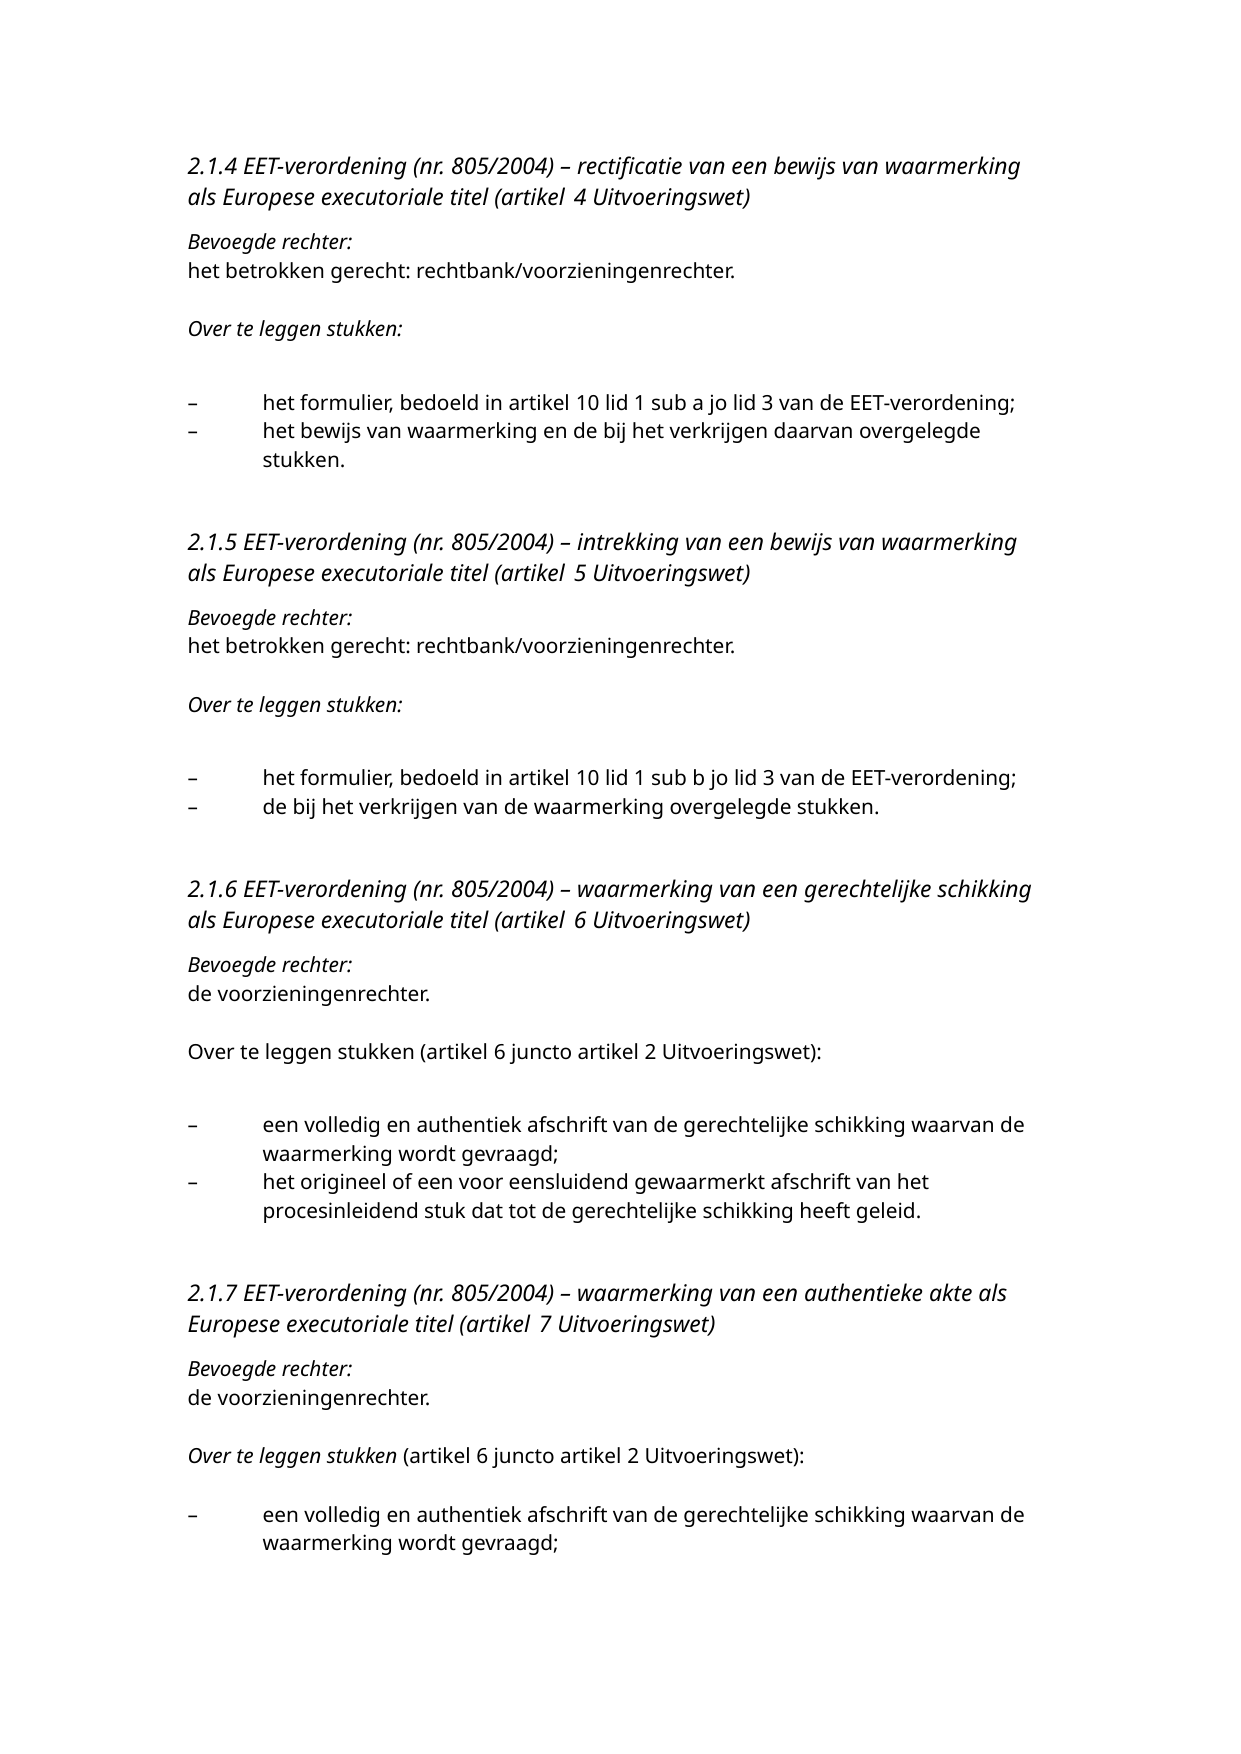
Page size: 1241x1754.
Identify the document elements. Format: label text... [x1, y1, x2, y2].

text Over te leggen stukken (artikel 6 juncto artikel 2 Uitvoeringswet): [187, 1441, 1053, 1470]
text het betrokken gerecht: rechtbank/voorzieningenrechter. [187, 256, 1053, 284]
list het origineel of een voor eensluidend gewaarmerkt afschrift van het procesinleidend stuk dat tot de gerechtelijke schikking heeft geleid. [187, 1167, 1053, 1224]
text de voorzieningenrechter. [187, 979, 1053, 1007]
text Over te leggen stukken: [187, 314, 1053, 343]
list het bewijs van waarmerking en de bij het verkrijgen daarvan overgelegde stukken. [187, 416, 1053, 473]
subtitle 2.1.4 EET-verordening (nr. 805/2004) – rectificatie van een bewijs van waarmerking als Europese executoriale titel (artikel 4 Uitvoeringswet) [187, 150, 1053, 212]
text Over te leggen stukken: [187, 690, 1053, 718]
list een volledig en authentiek afschrift van de gerechtelijke schikking waarvan de waarmerking wordt gevraagd; [187, 1500, 1053, 1557]
text Bevoegde rechter: [187, 227, 1053, 256]
list het formulier, bedoeld in artikel 10 lid 1 sub a jo lid 3 van de EET-verordening; [187, 388, 1053, 416]
subtitle 2.1.5 EET-verordening (nr. 805/2004) – intrekking van een bewijs van waarmerking als Europese executoriale titel (artikel 5 Uitvoeringswet) [187, 526, 1053, 588]
list de bij het verkrijgen van de waarmerking overgelegde stukken. [187, 792, 1053, 820]
list het formulier, bedoeld in artikel 10 lid 1 sub b jo lid 3 van de EET-verordening; [187, 763, 1053, 792]
text de voorzieningenrechter. [187, 1383, 1053, 1411]
text Bevoegde rechter: [187, 603, 1053, 632]
subtitle 2.1.6 EET-verordening (nr. 805/2004) – waarmerking van een gerechtelijke schikking als Europese executoriale titel (artikel 6 Uitvoeringswet) [187, 873, 1053, 935]
text het betrokken gerecht: rechtbank/voorzieningenrechter. [187, 632, 1053, 660]
text Over te leggen stukken (artikel 6 juncto artikel 2 Uitvoeringswet): [187, 1037, 1053, 1066]
list een volledig en authentiek afschrift van de gerechtelijke schikking waarvan de waarmerking wordt gevraagd; [187, 1111, 1053, 1167]
text Bevoegde rechter: [187, 950, 1053, 979]
text Bevoegde rechter: [187, 1354, 1053, 1383]
subtitle 2.1.7 EET-verordening (nr. 805/2004) – waarmerking van een authentieke akte als Europese executoriale titel (artikel 7 Uitvoeringswet) [187, 1277, 1053, 1339]
